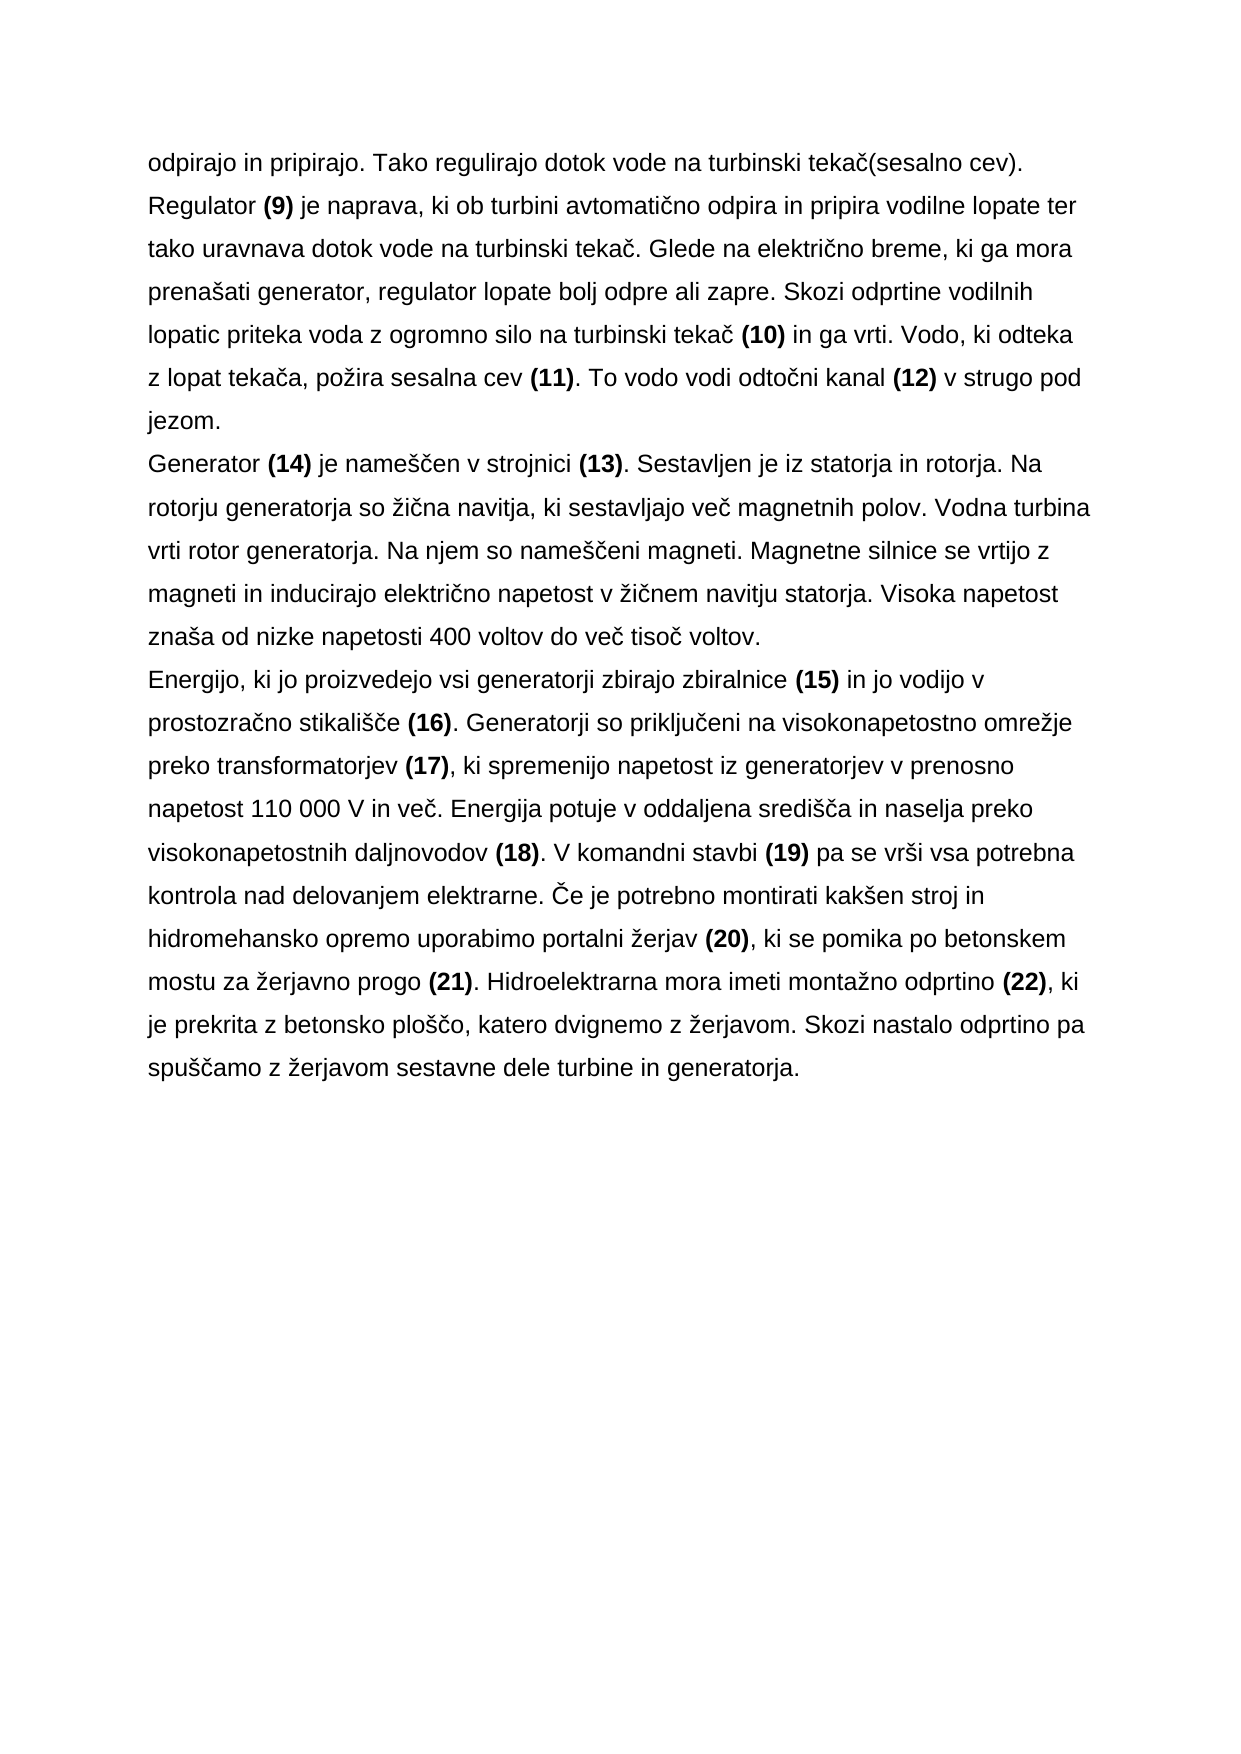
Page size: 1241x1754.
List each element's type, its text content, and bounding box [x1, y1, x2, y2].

text odpirajo in pripirajo. Tako regulirajo dotok vode na turbinski tekač(sesalno cev). Regulator (9) je naprava, ki ob turbini avtomatično odpira in pripira vodilne lopate ter tako uravnava dotok vode na turbinski tekač. Glede na električno breme, ki ga mora prenašati generator, regulator lopate bolj odpre ali zapre. Skozi odprtine vodilnih lopatic priteka voda z ogromno silo na turbinski tekač (10) in ga vrti. Vodo, ki odteka z lopat tekača, požira sesalna cev (11). To vodo vodi odtočni kanal (12) v strugo pod jezom. Generator (14) je nameščen v strojnici (13). Sestavljen je iz statorja in rotorja. Na rotorju generatorja so žična navitja, ki sestavljajo več magnetnih polov. Vodna turbina vrti rotor generatorja. Na njem so nameščeni magneti. Magnetne silnice se vrtijo z magneti in inducirajo električno napetost v žičnem navitju statorja. Visoka napetost znaša od nizke napetosti 400 voltov do več tisoč voltov. Energijo, ki jo proizvedejo vsi generatorji zbirajo zbiralnice (15) in jo vodijo v prostozračno stikališče (16). Generatorji so priključeni na visokonapetostno omrežje preko transformatorjev (17), ki spremenijo napetost iz generatorjev v prenosno napetost 110 000 V in več. Energija potuje v oddaljena središča in naselja preko visokonapetostnih daljnovodov (18). V komandni stavbi (19) pa se vrši vsa potrebna kontrola nad delovanjem elektrarne. Če je potrebno montirati kakšen stroj in hidromehansko opremo uporabimo portalni žerjav (20), ki se pomika po betonskem mostu za žerjavno progo (21). Hidroelektrarna mora imeti montažno odprtino (22), ki je prekrita z betonsko ploščo, katero dvignemo z žerjavom. Skozi nastalo odprtino pa spuščamo z žerjavom sestavne dele turbine in generatorja. [148, 148, 1093, 1082]
